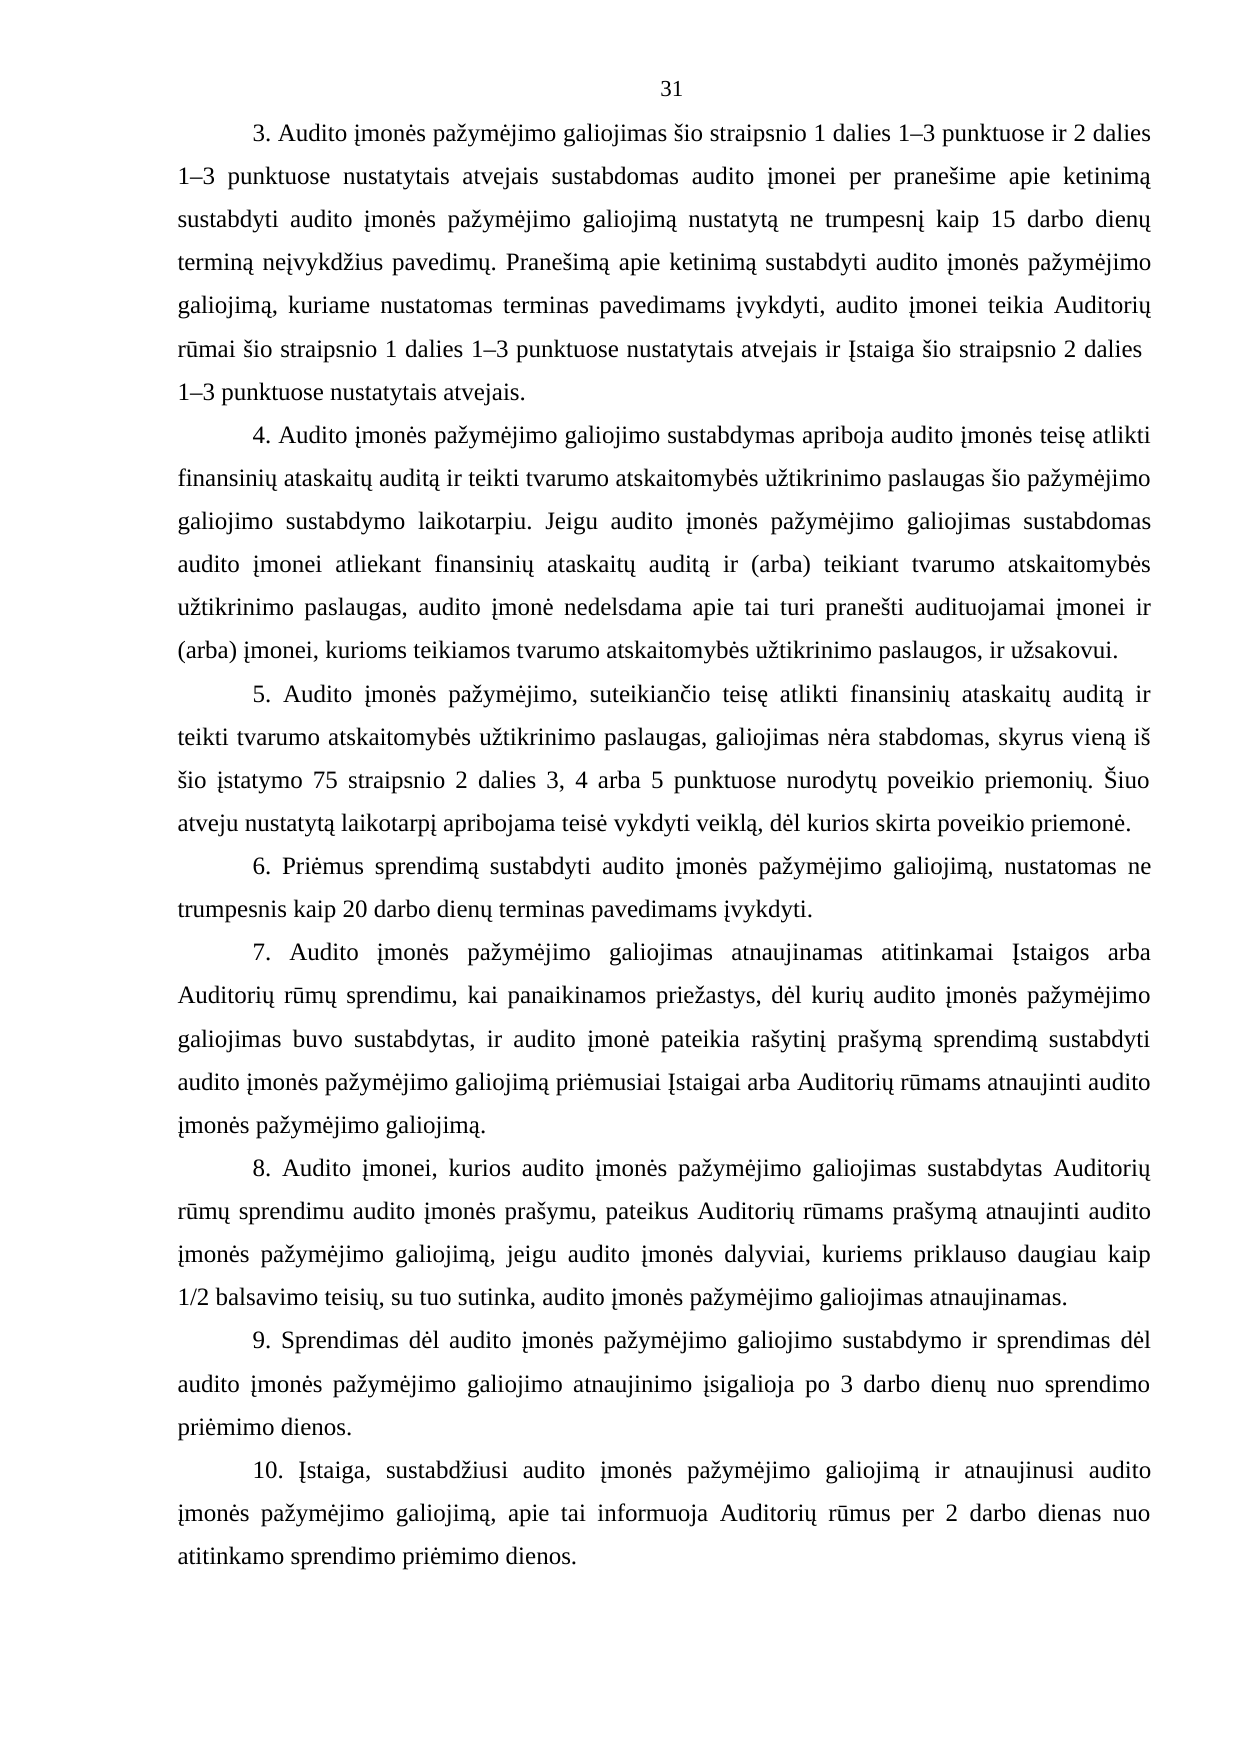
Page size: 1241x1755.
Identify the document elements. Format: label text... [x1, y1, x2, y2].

text 9. Sprendimas dėl audito įmonės pažymėjimo galiojimo sustabdymo ir sprendimas dėl audito įmonės pažymėjimo galiojimo atnaujinimo įsigalioja po 3 darbo dienų nuo sprendimo priėmimo dienos. [177, 1326, 1152, 1441]
text 10. Įstaiga, sustabdžiusi audito įmonės pažymėjimo galiojimą ir atnaujinusi audito įmonės pažymėjimo galiojimą, apie tai informuoja Auditorių rūmus per 2 darbo dienas nuo atitinkamo sprendimo priėmimo dienos. [177, 1455, 1152, 1570]
text 8. Audito įmonei, kurios audito įmonės pažymėjimo galiojimas sustabdytas Auditorių rūmų sprendimu audito įmonės prašymu, pateikus Auditorių rūmams prašymą atnaujinti audito įmonės pažymėjimo galiojimą, jeigu audito įmonės dalyviai, kuriems priklauso daugiau kaip 1/2 balsavimo teisių, su tuo sutinka, audito įmonės pažymėjimo galiojimas atnaujinamas. [177, 1153, 1152, 1311]
text 3. Audito įmonės pažymėjimo galiojimas šio straipsnio 1 dalies 1–3 punktuose ir 2 dalies 1–3 punktuose nustatytais atvejais sustabdomas audito įmonei per pranešime apie ketinimą sustabdyti audito įmonės pažymėjimo galiojimą nustatytą ne trumpesnį kaip 15 darbo dienų terminą neįvykdžius pavedimų. Pranešimą apie ketinimą sustabdyti audito įmonės pažymėjimo galiojimą, kuriame nustatomas terminas pavedimams įvykdyti, audito įmonei teikia Auditorių rūmai šio straipsnio 1 dalies 1–3 punktuose nustatytais atvejais ir Įstaiga šio straipsnio 2 dalies 1–3 punktuose nustatytais atvejais. [177, 118, 1152, 406]
text 4. Audito įmonės pažymėjimo galiojimo sustabdymas apriboja audito įmonės teisę atlikti finansinių ataskaitų auditą ir teikti tvarumo atskaitomybės užtikrinimo paslaugas šio pažymėjimo galiojimo sustabdymo laikotarpiu. Jeigu audito įmonės pažymėjimo galiojimas sustabdomas audito įmonei atliekant finansinių ataskaitų auditą ir (arba) teikiant tvarumo atskaitomybės užtikrinimo paslaugas, audito įmonė nedelsdama apie tai turi pranešti audituojamai įmonei ir (arba) įmonei, kurioms teikiamos tvarumo atskaitomybės užtikrinimo paslaugos, ir užsakovui. [177, 420, 1152, 664]
text 6. Priėmus sprendimą sustabdyti audito įmonės pažymėjimo galiojimą, nustatomas ne trumpesnis kaip 20 darbo dienų terminas pavedimams įvykdyti. [177, 851, 1152, 923]
text 5. Audito įmonės pažymėjimo, suteikiančio teisę atlikti finansinių ataskaitų auditą ir teikti tvarumo atskaitomybės užtikrinimo paslaugas, galiojimas nėra stabdomas, skyrus vieną iš šio įstatymo 75 straipsnio 2 dalies 3, 4 arba 5 punktuose nurodytų poveikio priemonių. Šiuo atveju nustatytą laikotarpį apribojama teisė vykdyti veiklą, dėl kurios skirta poveikio priemonė. [177, 679, 1152, 837]
text 7. Audito įmonės pažymėjimo galiojimas atnaujinamas atitinkamai Įstaigos arba Auditorių rūmų sprendimu, kai panaikinamos priežastys, dėl kurių audito įmonės pažymėjimo galiojimas buvo sustabdytas, ir audito įmonė pateikia rašytinį prašymą sprendimą sustabdyti audito įmonės pažymėjimo galiojimą priėmusiai Įstaigai arba Auditorių rūmams atnaujinti audito įmonės pažymėjimo galiojimą. [177, 937, 1152, 1139]
